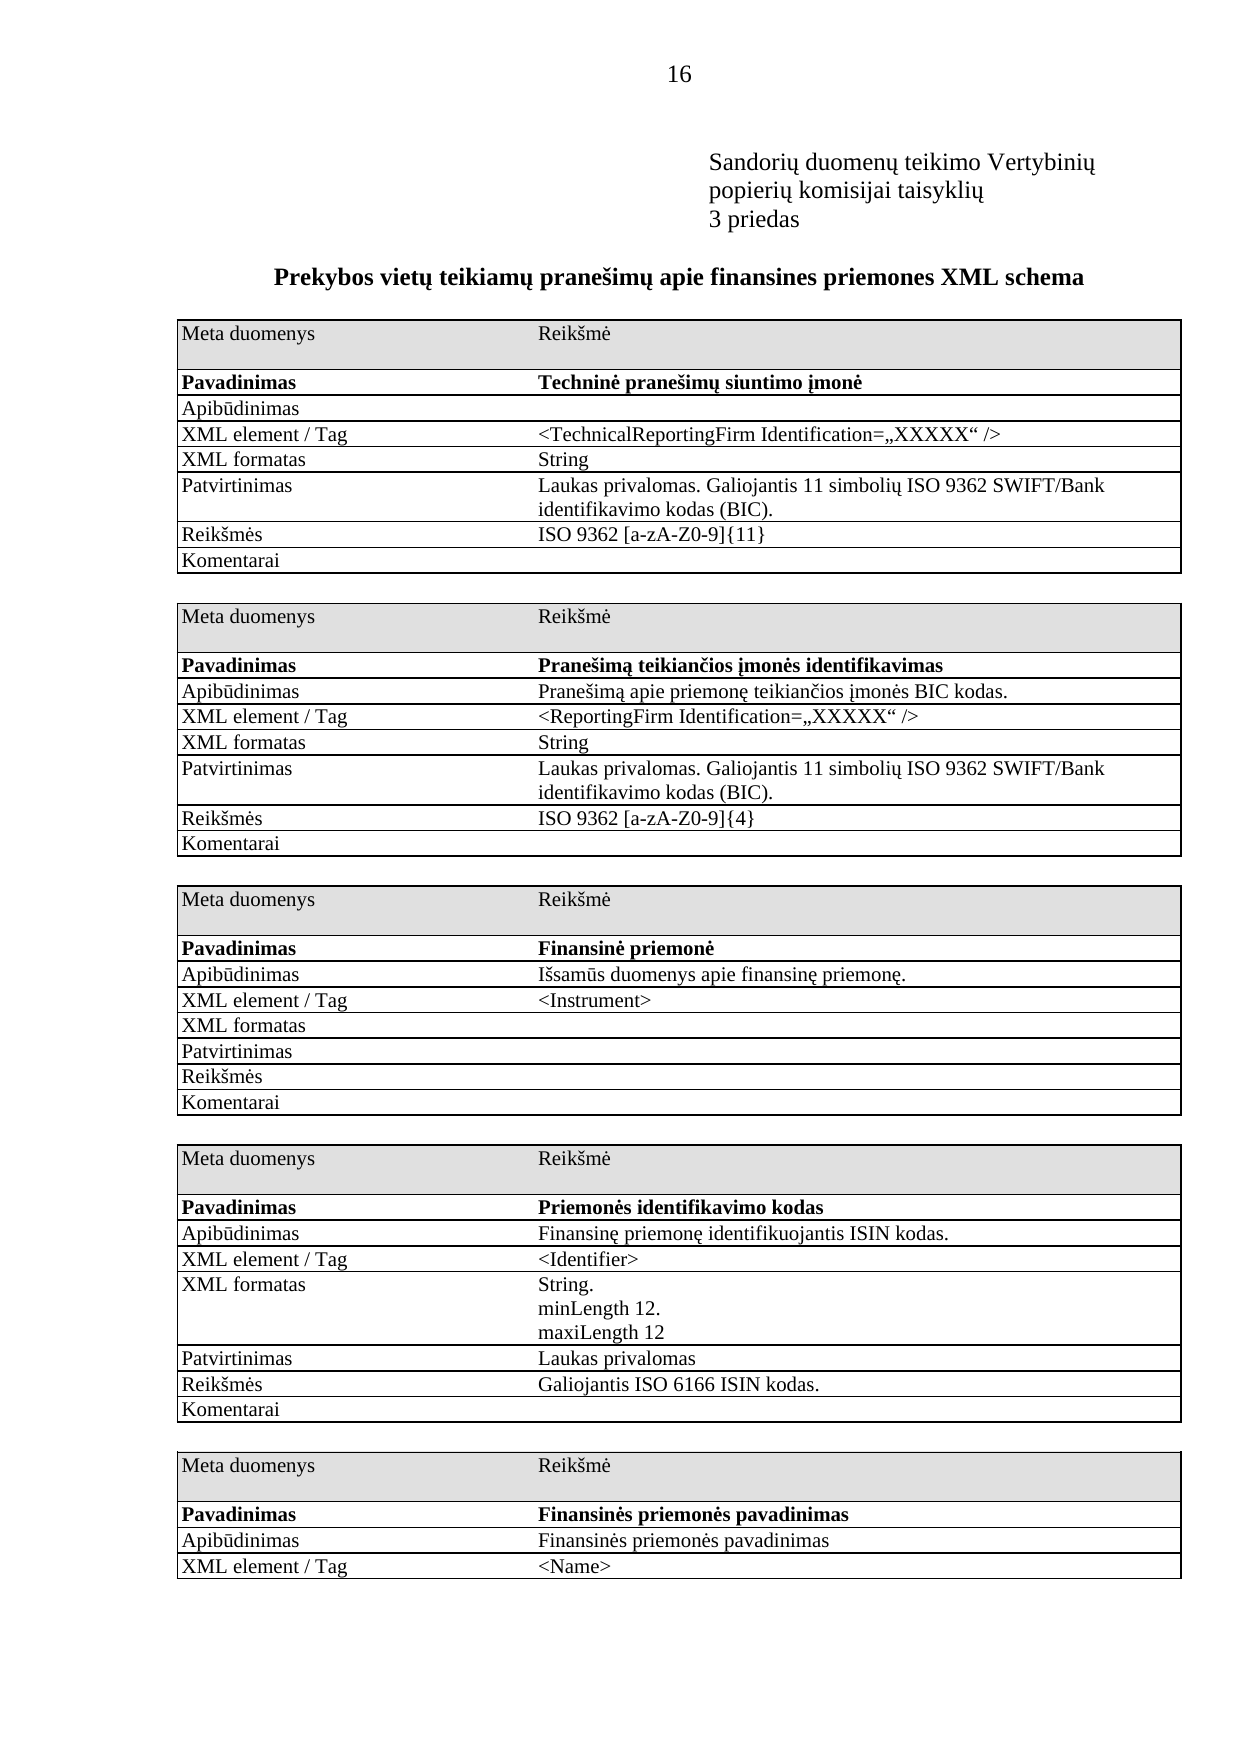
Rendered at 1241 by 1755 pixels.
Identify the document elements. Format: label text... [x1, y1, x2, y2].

table_header Reikšmė [534, 321, 1180, 369]
table_cell Patvirtinimas [178, 756, 534, 804]
table_cell [534, 1039, 538, 1063]
table_header Meta duomenys [178, 321, 534, 369]
table_cell [534, 1065, 538, 1088]
table_cell [534, 548, 538, 572]
table_header Meta duomenys [178, 1453, 534, 1501]
table_cell [534, 1397, 538, 1421]
table_header Meta duomenys [178, 887, 534, 935]
table_header Reikšmė [534, 604, 1180, 652]
table_cell [534, 1090, 538, 1114]
table_cell [534, 396, 538, 420]
text Sandorių duomenų teikimo Vertybinių [177, 147, 1181, 176]
text 3 priedas [177, 204, 1181, 233]
table_header Reikšmė [534, 1146, 1180, 1194]
table_header Reikšmė [534, 887, 1180, 935]
table_cell Patvirtinimas [178, 473, 534, 521]
table_header Meta duomenys [178, 604, 534, 652]
table_header Reikšmė [534, 1453, 1180, 1501]
table_cell [534, 1013, 538, 1037]
text popierių komisijai taisyklių [177, 176, 1181, 204]
table_cell XML formatas [178, 1272, 534, 1344]
text Prekybos vietų teikiamų pranešimų apie finansines priemones XML schema [177, 262, 1181, 291]
table_header Meta duomenys [178, 1146, 534, 1194]
table_cell [534, 831, 538, 855]
